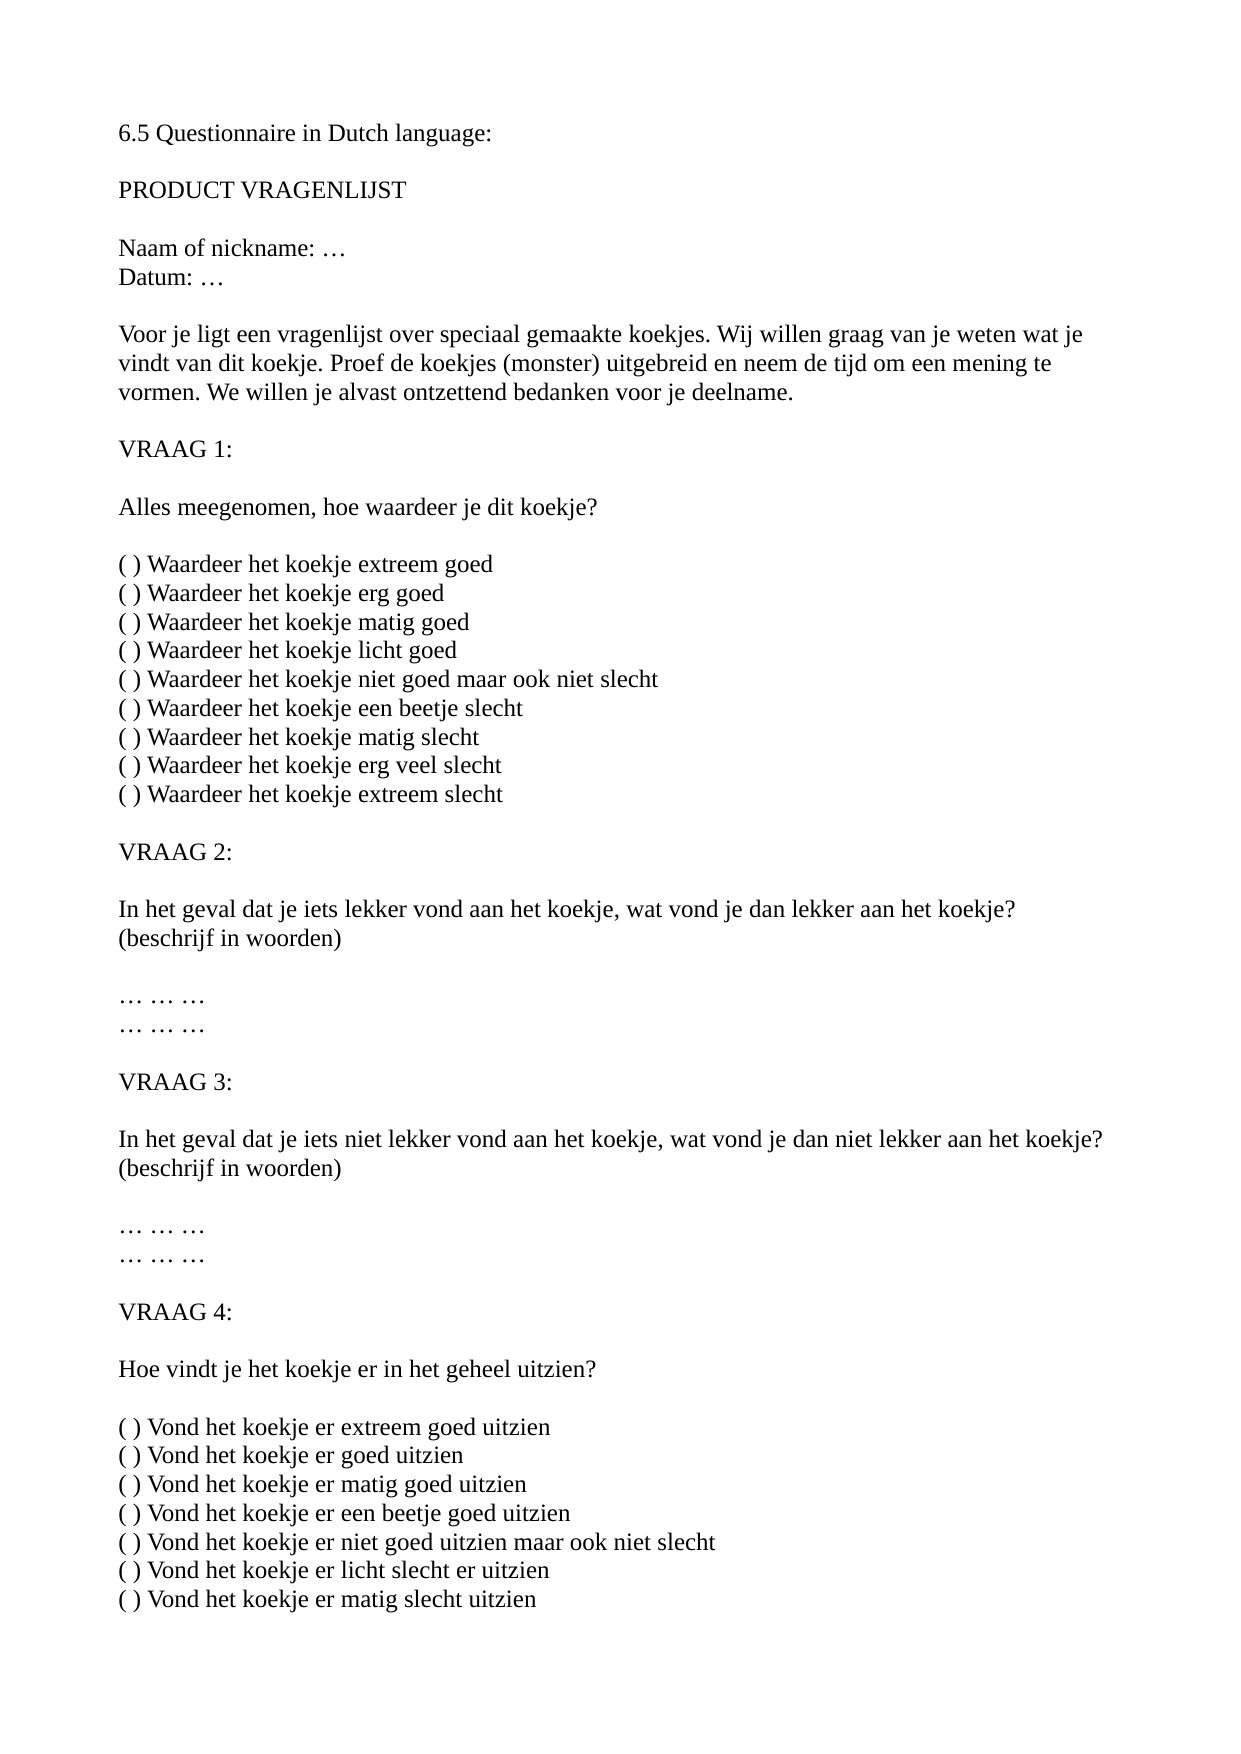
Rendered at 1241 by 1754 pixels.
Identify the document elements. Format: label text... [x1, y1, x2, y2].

text ( ) Vond het koekje er niet goed uitzien maar ook niet slecht [118, 1527, 1122, 1556]
text Hoe vindt je het koekje er in het geheel uitzien? [118, 1354, 1122, 1383]
text VRAAG 3: In het geval dat je iets niet lekker vond aan het koekje, wat vond je dan niet lekker aan het koekje? (beschrijf in woorden) … … … [118, 1067, 1122, 1239]
text Voor je ligt een vragenlijst over speciaal gemaakte koekjes. Wij willen graag van je weten wat je vindt van dit koekje. Proef de koekjes (monster) uitgebreid en neem de tijd om een mening te vormen. We willen je alvast ontzettend bedanken voor je deelname. [118, 319, 1122, 406]
text ( ) Vond het koekje er licht slecht er uitzien [118, 1556, 1122, 1584]
text ( ) Waardeer het koekje erg goed [118, 578, 1122, 607]
text VRAAG 1: [118, 434, 1122, 463]
text ( ) Waardeer het koekje licht goed [118, 636, 1122, 664]
text ( ) Waardeer het koekje matig slecht [118, 722, 1122, 751]
text (beschrijf in woorden) [118, 923, 1122, 952]
text Naam of nickname: … Datum: … [118, 233, 1122, 291]
text ( ) Waardeer het koekje een beetje slecht [118, 693, 1122, 722]
text ( ) Vond het koekje er goed uitzien [118, 1441, 1122, 1469]
text ( ) Waardeer het koekje niet goed maar ook niet slecht [118, 664, 1122, 693]
text ( ) Waardeer het koekje matig goed [118, 607, 1122, 636]
text … … … [118, 981, 1122, 1009]
text In het geval dat je iets lekker vond aan het koekje, wat vond je dan lekker aan het koekje? [118, 894, 1122, 923]
text … … … [118, 1239, 1122, 1268]
text ( ) Waardeer het koekje extreem slecht [118, 779, 1122, 808]
text 6.5 Questionnaire in Dutch language: PRODUCT VRAGENLIJST [118, 118, 1122, 204]
text ( ) Vond het koekje er matig slecht uitzien [118, 1584, 1122, 1613]
text … … … [118, 1009, 1122, 1038]
text ( ) Vond het koekje er matig goed uitzien [118, 1469, 1122, 1498]
text ( ) Waardeer het koekje extreem goed [118, 549, 1122, 578]
text ( ) Waardeer het koekje erg veel slecht [118, 751, 1122, 779]
text ( ) Vond het koekje er een beetje goed uitzien [118, 1498, 1122, 1527]
text VRAAG 2: [118, 837, 1122, 866]
text ( ) Vond het koekje er extreem goed uitzien [118, 1412, 1122, 1441]
text Alles meegenomen, hoe waardeer je dit koekje? [118, 492, 1122, 521]
text VRAAG 4: [118, 1297, 1122, 1326]
